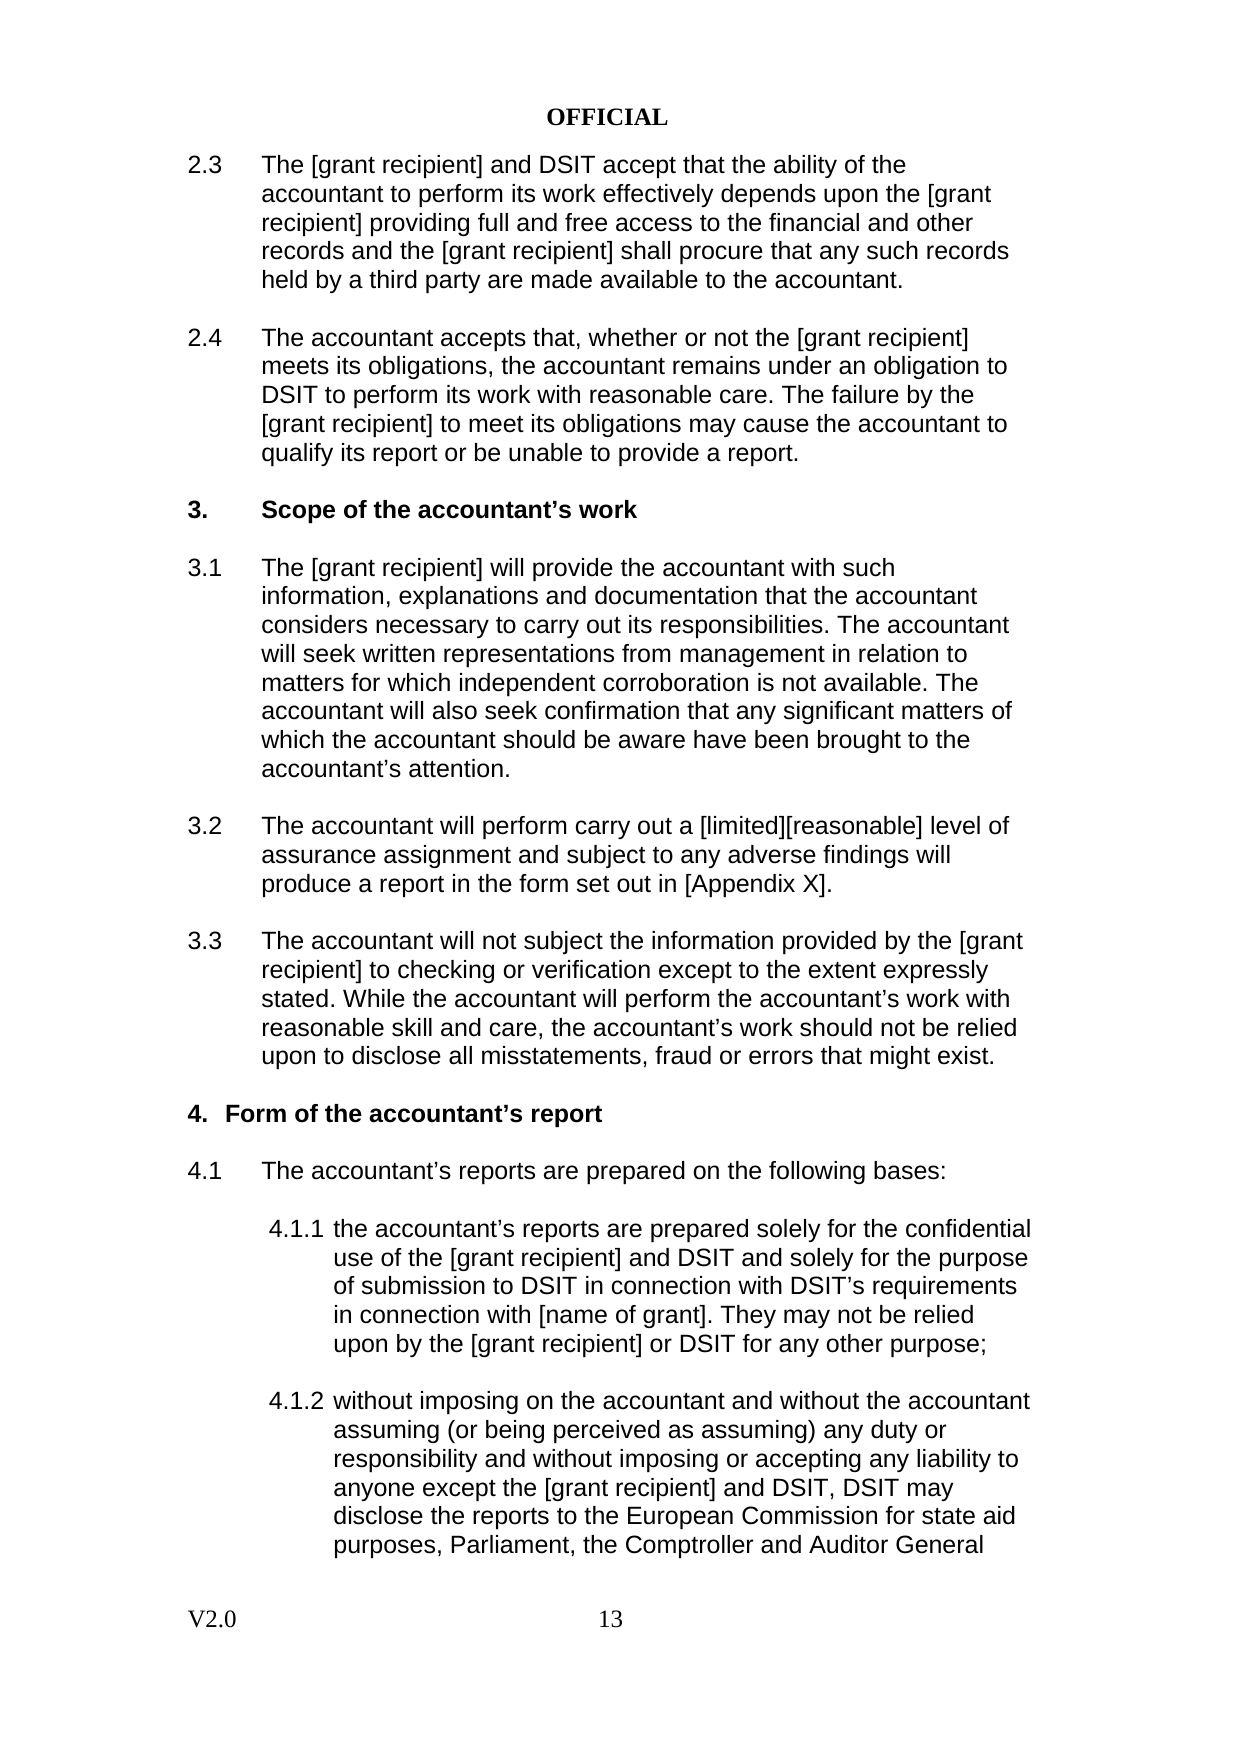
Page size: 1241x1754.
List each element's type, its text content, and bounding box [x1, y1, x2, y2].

text 2.3 The [grant recipient] and DSIT accept that the ability of the accountant to perform its work effectively depends upon the [grant recipient] providing full and free access to the financial and other records and the [grant recipient] shall procure that any such records held by a third party are made available to the accountant. [187, 150, 1033, 294]
text 2.4 The accountant accepts that, whether or not the [grant recipient] meets its obligations, the accountant remains under an obligation to DSIT to perform its work with reasonable care. The failure by the [grant recipient] to meet its obligations may cause the accountant to qualify its report or be unable to provide a report. [187, 322, 1033, 466]
text 3.2 The accountant will perform carry out a [limited][reasonable] level of assurance assignment and subject to any adverse findings will produce a report in the form set out in [Appendix X]. [187, 811, 1033, 897]
list Form of the accountant’s report [187, 1099, 1033, 1127]
list Scope of the accountant’s work [187, 495, 1033, 524]
text 3.3 The accountant will not subject the information provided by the [grant recipient] to checking or verification except to the extent expressly stated. While the accountant will perform the accountant’s work with reasonable skill and care, the accountant’s work should not be relied upon to disclose all misstatements, fraud or errors that might exist. [187, 926, 1033, 1070]
text 4.1 The accountant’s reports are prepared on the following bases: [187, 1156, 1033, 1185]
text 4.1.2 without imposing on the accountant and without the accountant assuming (or being perceived as assuming) any duty or responsibility and without imposing or accepting any liability to anyone except the [grant recipient] and DSIT, DSIT may disclose the reports to the European Commission for state aid purposes, Parliament, the Comptroller and Auditor General [268, 1386, 1033, 1559]
text 3.1 The [grant recipient] will provide the accountant with such information, explanations and documentation that the accountant considers necessary to carry out its responsibilities. The accountant will seek written representations from management in relation to matters for which independent corroboration is not available. The accountant will also seek confirmation that any significant matters of which the accountant should be aware have been brought to the accountant’s attention. [187, 552, 1033, 782]
text 4.1.1 the accountant’s reports are prepared solely for the confidential use of the [grant recipient] and DSIT and solely for the purpose of submission to DSIT in connection with DSIT’s requirements in connection with [name of grant]. They may not be relied upon by the [grant recipient] or DSIT for any other purpose; [268, 1214, 1033, 1357]
